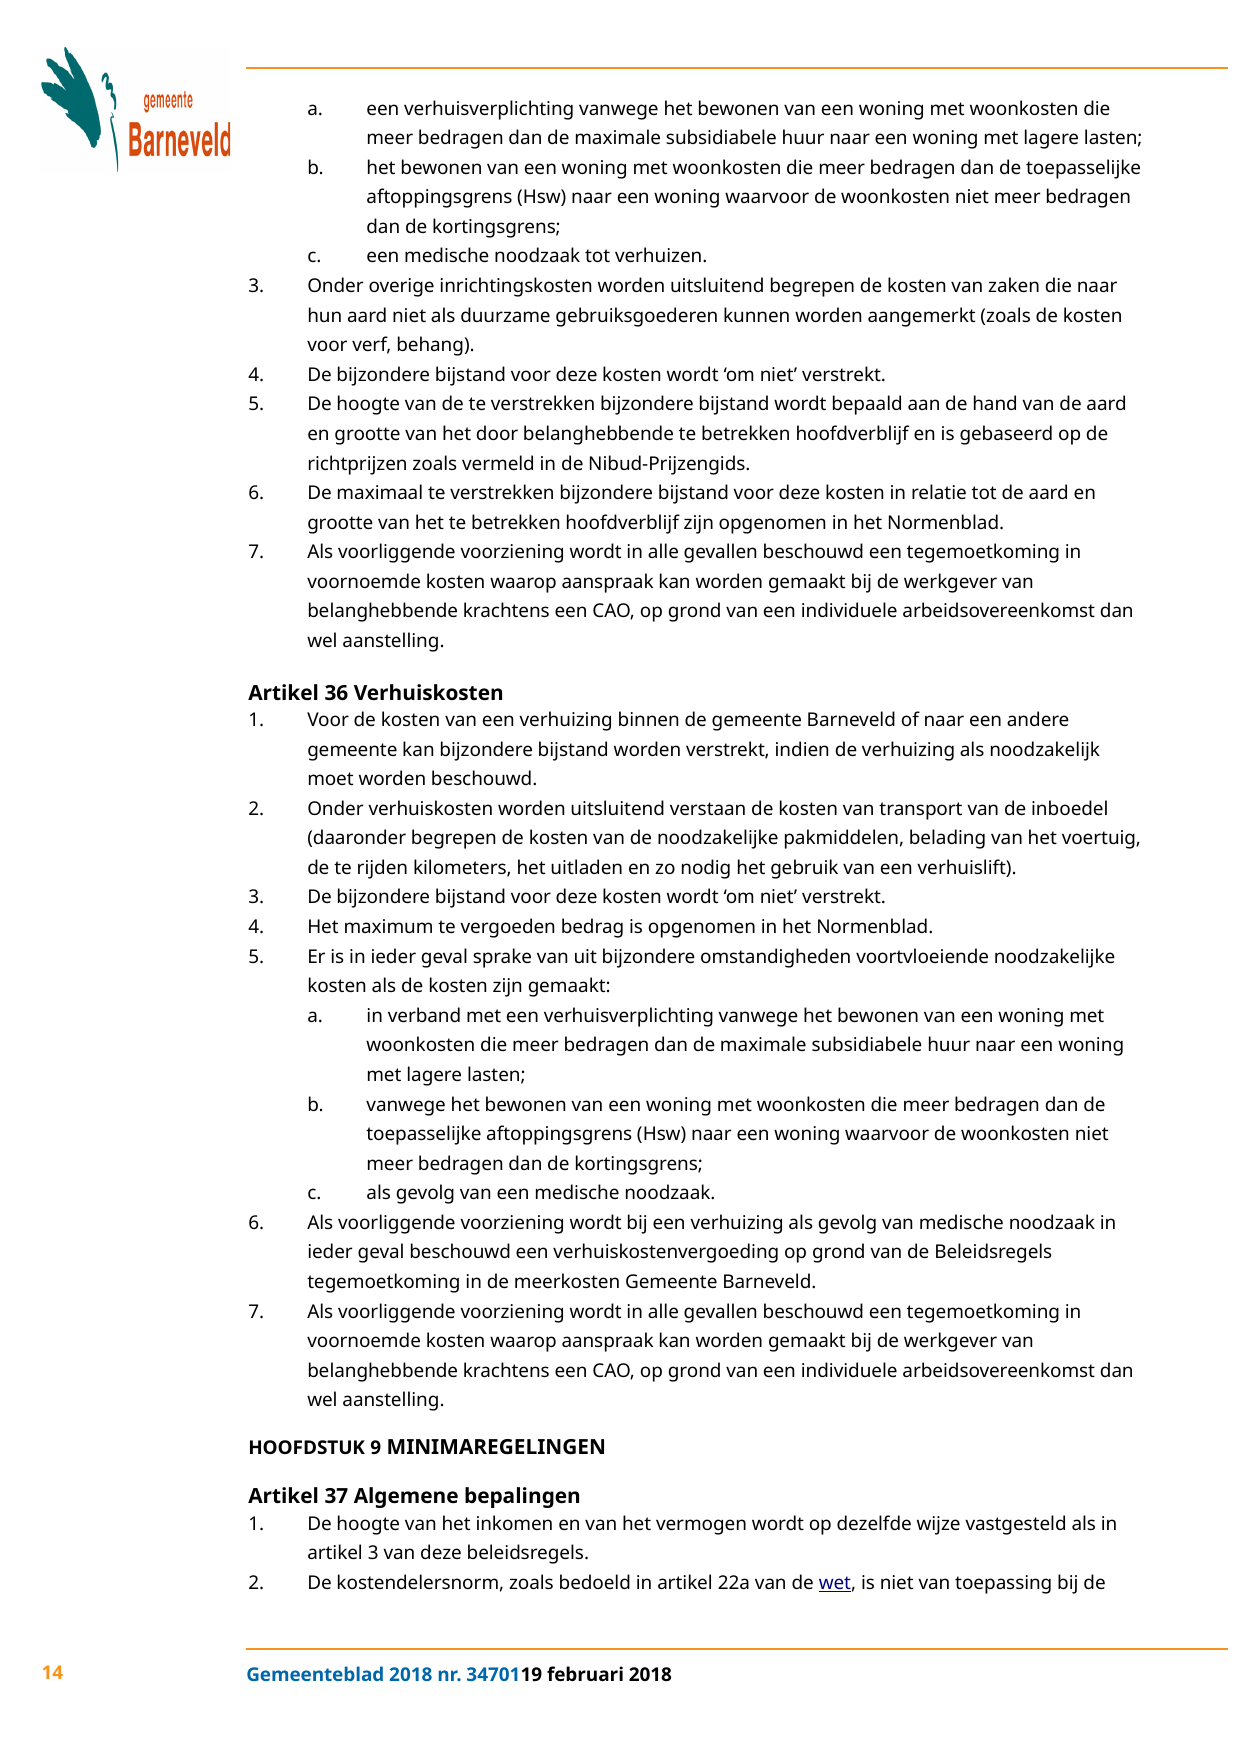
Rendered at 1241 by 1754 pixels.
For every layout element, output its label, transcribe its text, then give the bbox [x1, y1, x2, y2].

list De bijzondere bijstand voor deze kosten wordt ‘om niet’ verstrekt. [248, 884, 1152, 909]
list De hoogte van de te verstrekken bijzondere bijstand wordt bepaald aan de hand van de aard en grootte van het door belanghebbende te betrekken hoofdverblijf en is gebaseerd op de richtprijzen zoals vermeld in de Nibud-Prijzengids. [248, 391, 1152, 476]
list De maximaal te verstrekken bijzondere bijstand voor deze kosten in relatie tot de aard en grootte van het te betrekken hoofdverblijf zijn opgenomen in het Normenblad. [248, 479, 1152, 535]
list een medische noodzaak tot verhuizen. [307, 243, 1152, 268]
list Onder verhuiskosten worden uitsluitend verstaan de kosten van transport van de inboedel (daaronder begrepen de kosten van de noodzakelijke pakmiddelen, belading van het voertuig, de te rijden kilometers, het uitladen en zo nodig het gebruik van een verhuislift). [248, 795, 1152, 880]
list Onder overige inrichtingskosten worden uitsluitend begrepen de kosten van zaken die naar hun aard niet als duurzame gebruiksgoederen kunnen worden aangemerkt (zoals de kosten voor verf, behang). [248, 272, 1152, 357]
list een verhuisverplichting vanwege het bewonen van een woning met woonkosten die meer bedragen dan de maximale subsidiabele huur naar een woning met lagere lasten; [307, 95, 1152, 150]
list Voor de kosten van een verhuizing binnen de gemeente Barneveld of naar een andere gemeente kan bijzondere bijstand worden verstrekt, indien de verhuizing als noodzakelijk moet worden beschouwd. [248, 706, 1152, 791]
list De kostendelersnorm, zoals bedoeld in artikel 22a van de wet, is niet van toepassing bij de [248, 1569, 1152, 1595]
list het bewonen van een woning met woonkosten die meer bedragen dan de toepasselijke aftoppingsgrens (Hsw) naar een woning waarvoor de woonkosten niet meer bedragen dan de kortingsgrens; [307, 154, 1152, 239]
text Artikel 36 Verhuiskosten [248, 678, 1152, 706]
text HOOFDSTUK 9 MINIMAREGELINGEN [248, 1432, 1152, 1461]
list Het maximum te vergoeden bedrag is opgenomen in het Normenblad. [248, 913, 1152, 939]
list als gevolg van een medische noodzaak. [307, 1179, 1152, 1205]
list in verband met een verhuisverplichting vanwege het bewonen van een woning met woonkosten die meer bedragen dan de maximale subsidiabele huur naar een woning met lagere lasten; [307, 1002, 1152, 1087]
list Er is in ieder geval sprake van uit bijzondere omstandigheden voortvloeiende noodzakelijke kosten als de kosten zijn gemaakt: [248, 943, 1152, 998]
list Als voorliggende voorziening wordt in alle gevallen beschouwd een tegemoetkoming in voornoemde kosten waarop aanspraak kan worden gemaakt bij de werkgever van belanghebbende krachtens een CAO, op grond van een individuele arbeidsovereenkomst dan wel aanstelling. [248, 1298, 1152, 1412]
list vanwege het bewonen van een woning met woonkosten die meer bedragen dan de toepasselijke aftoppingsgrens (Hsw) naar een woning waarvoor de woonkosten niet meer bedragen dan de kortingsgrens; [307, 1091, 1152, 1176]
list Als voorliggende voorziening wordt in alle gevallen beschouwd een tegemoetkoming in voornoemde kosten waarop aanspraak kan worden gemaakt bij de werkgever van belanghebbende krachtens een CAO, op grond van een individuele arbeidsovereenkomst dan wel aanstelling. [248, 538, 1152, 653]
list Als voorliggende voorziening wordt bij een verhuizing als gevolg van medische noodzaak in ieder geval beschouwd een verhuiskostenvergoeding op grond van de Beleidsregels tegemoetkoming in de meerkosten Gemeente Barneveld. [248, 1209, 1152, 1294]
text Artikel 37 Algemene bepalingen [248, 1481, 1152, 1510]
list De hoogte van het inkomen en van het vermogen wordt op dezelfde wijze vastgesteld als in artikel 3 van deze beleidsregels. [248, 1510, 1152, 1565]
list De bijzondere bijstand voor deze kosten wordt ‘om niet’ verstrekt. [248, 361, 1152, 387]
picture [41, 47, 231, 172]
